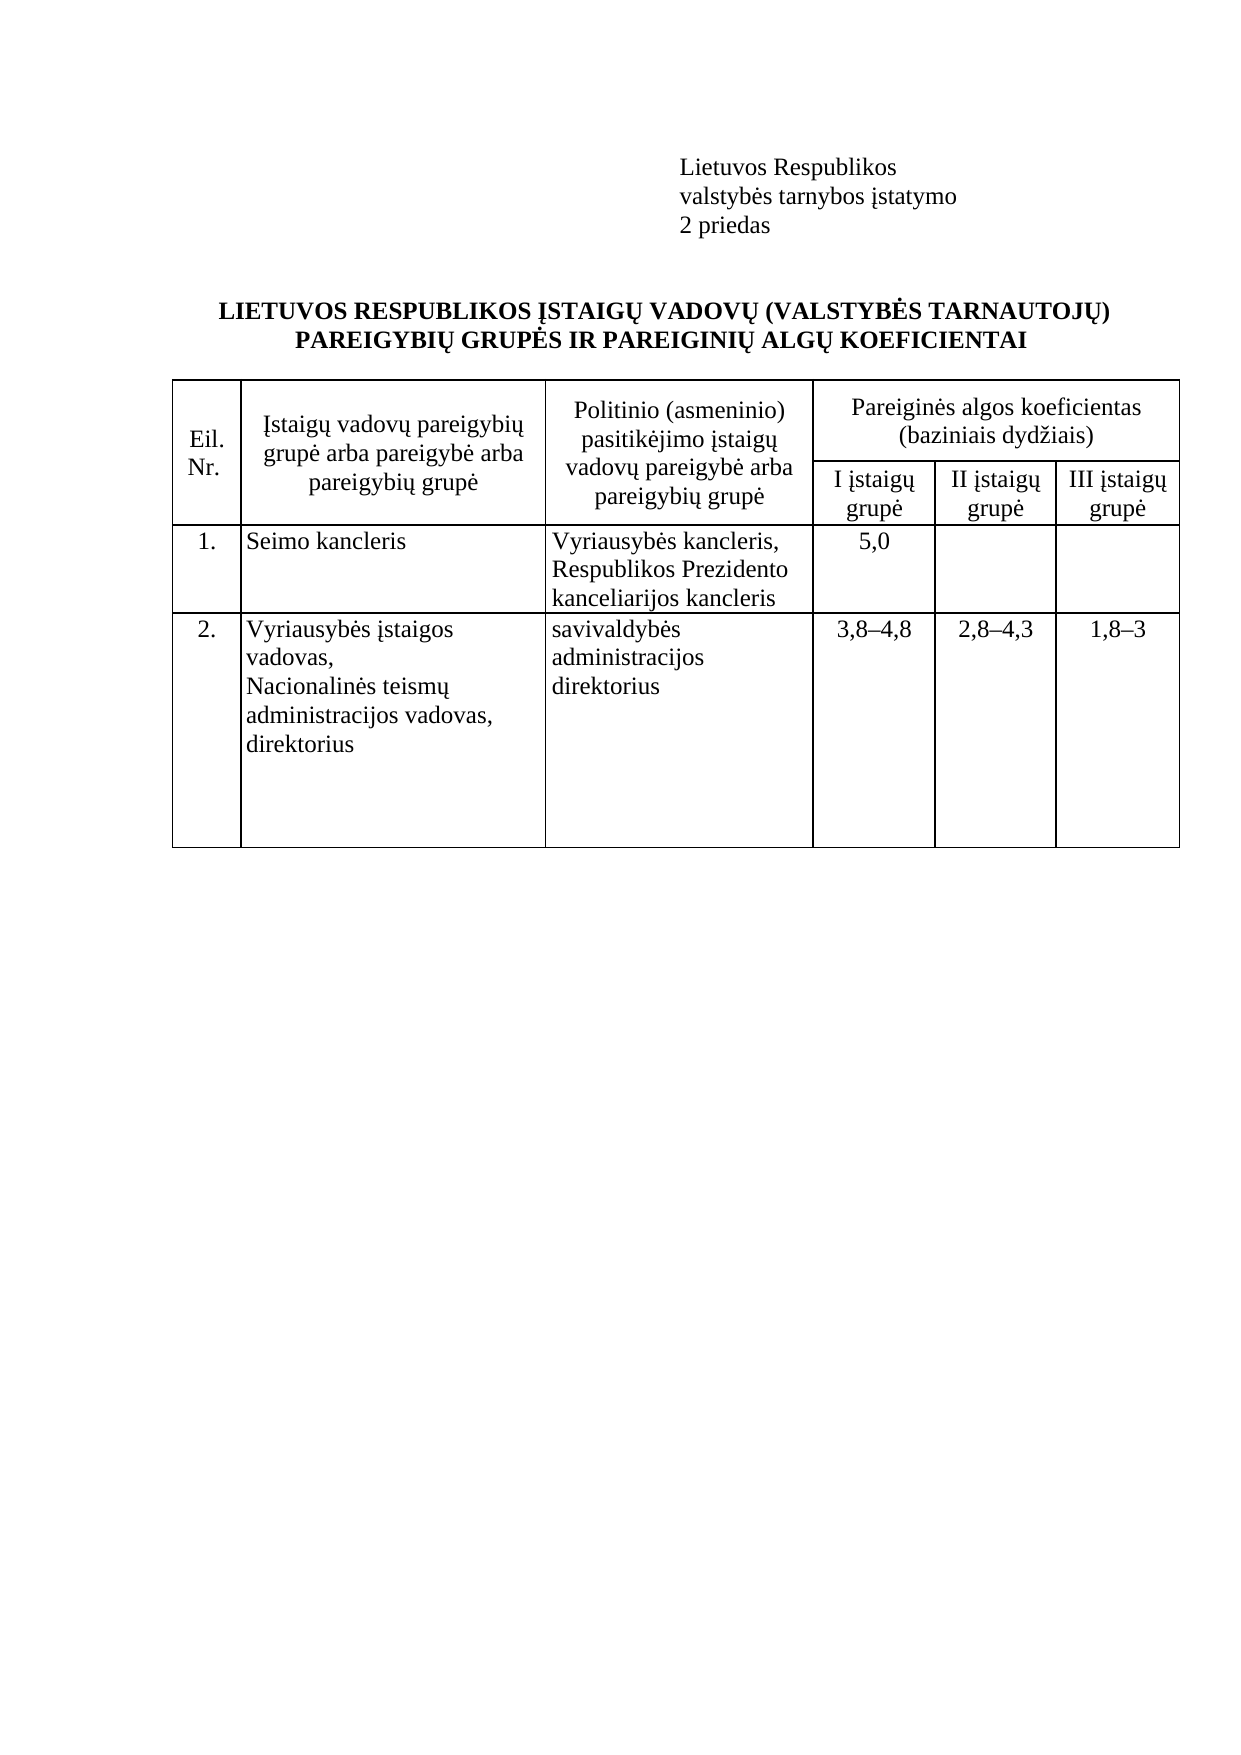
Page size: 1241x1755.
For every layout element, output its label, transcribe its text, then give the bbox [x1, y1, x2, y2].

table_header Eil. Nr. [173, 381, 240, 524]
table_cell Vyriausybės įstaigos vadovas, Nacionalinės teismų administracijos vadovas, direktorius [242, 614, 545, 846]
table_cell [1057, 526, 1179, 612]
table_cell Seimo kancleris [242, 526, 545, 612]
table_cell 1,8–3 [1057, 614, 1179, 846]
table_cell 2,8–4,3 [936, 614, 1055, 846]
table_cell 5,0 [814, 526, 934, 612]
text LIETUVOS RESPUBLIKOS Įstaigų vadovų (VALSTYBĖS TARNAUTOJŲ) PAREIGYBIŲ GRUPĖS IR PAREIGINIŲ ALGŲ KOEFICIENTAI [177, 296, 1152, 353]
text valstybės tarnybos įstatymo [177, 181, 1152, 210]
table_cell I įstaigų grupė [814, 462, 934, 524]
table_header Pareiginės algos koeficientas (baziniais dydžiais) [814, 381, 1179, 460]
table_cell II įstaigų grupė [936, 462, 1055, 524]
text Lietuvos Respublikos [177, 152, 1158, 181]
table_header Politinio (asmeninio) pasitikėjimo įstaigų vadovų pareigybė arba pareigybių grupė [546, 381, 812, 524]
table_cell 2. [173, 614, 240, 846]
table_cell 3,8–4,8 [814, 614, 934, 846]
table_cell Vyriausybės kancleris, Respublikos Prezidento kanceliarijos kancleris [546, 526, 812, 612]
table_cell savivaldybės administracijos direktorius [546, 614, 812, 846]
text 2 priedas [177, 210, 1152, 238]
table_cell [936, 526, 1055, 612]
table_header Įstaigų vadovų pareigybių grupė arba pareigybė arba pareigybių grupė [242, 381, 545, 524]
table_cell 1. [173, 526, 240, 612]
table_cell III įstaigų grupė [1057, 462, 1179, 524]
